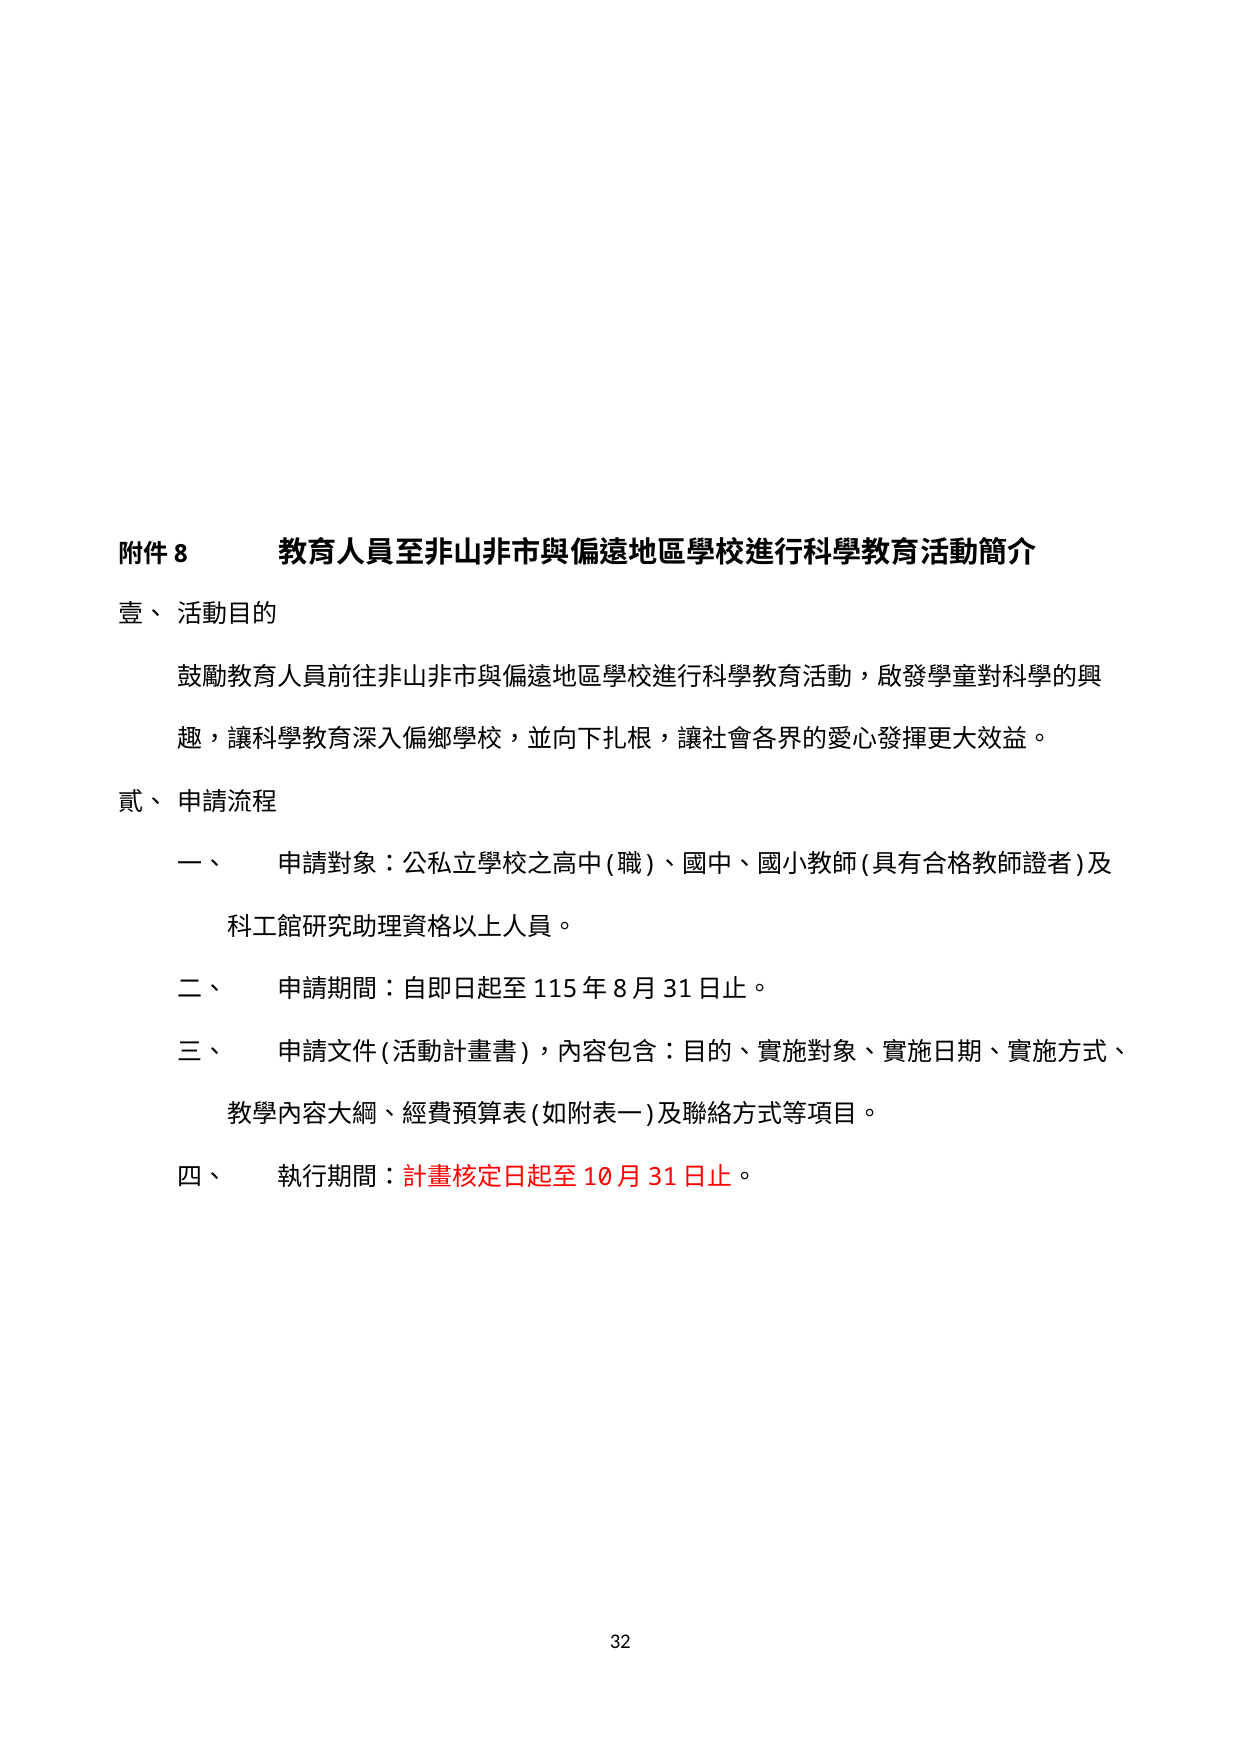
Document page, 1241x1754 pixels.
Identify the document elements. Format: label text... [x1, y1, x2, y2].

list 申請文件(活動計畫書)，內容包含：目的、實施對象、實施日期、實施方式、教學內容大綱、經費預算表(如附表一)及聯絡方式等項目。 [177, 1008, 1122, 1133]
list 活動目的 [118, 570, 1122, 633]
list 申請對象：公私立學校之高中(職)、國中、國小教師(具有合格教師證者)及科工館研究助理資格以上人員。 [177, 820, 1122, 945]
text 鼓勵教育人員前往非山非市與偏遠地區學校進行科學教育活動，啟發學童對科學的興趣，讓科學教育深入偏鄉學校，並向下扎根，讓社會各界的愛心發揮更大效益。 [177, 633, 1122, 758]
list 申請流程 [118, 758, 1122, 820]
list 申請期間：自即日起至115年8月31日止。 [177, 945, 1122, 1008]
text 附件8 教育人員至非山非市與偏遠地區學校進行科學教育活動簡介 [118, 508, 1122, 570]
list 執行期間：計畫核定日起至10月31日止。 [177, 1133, 1122, 1195]
